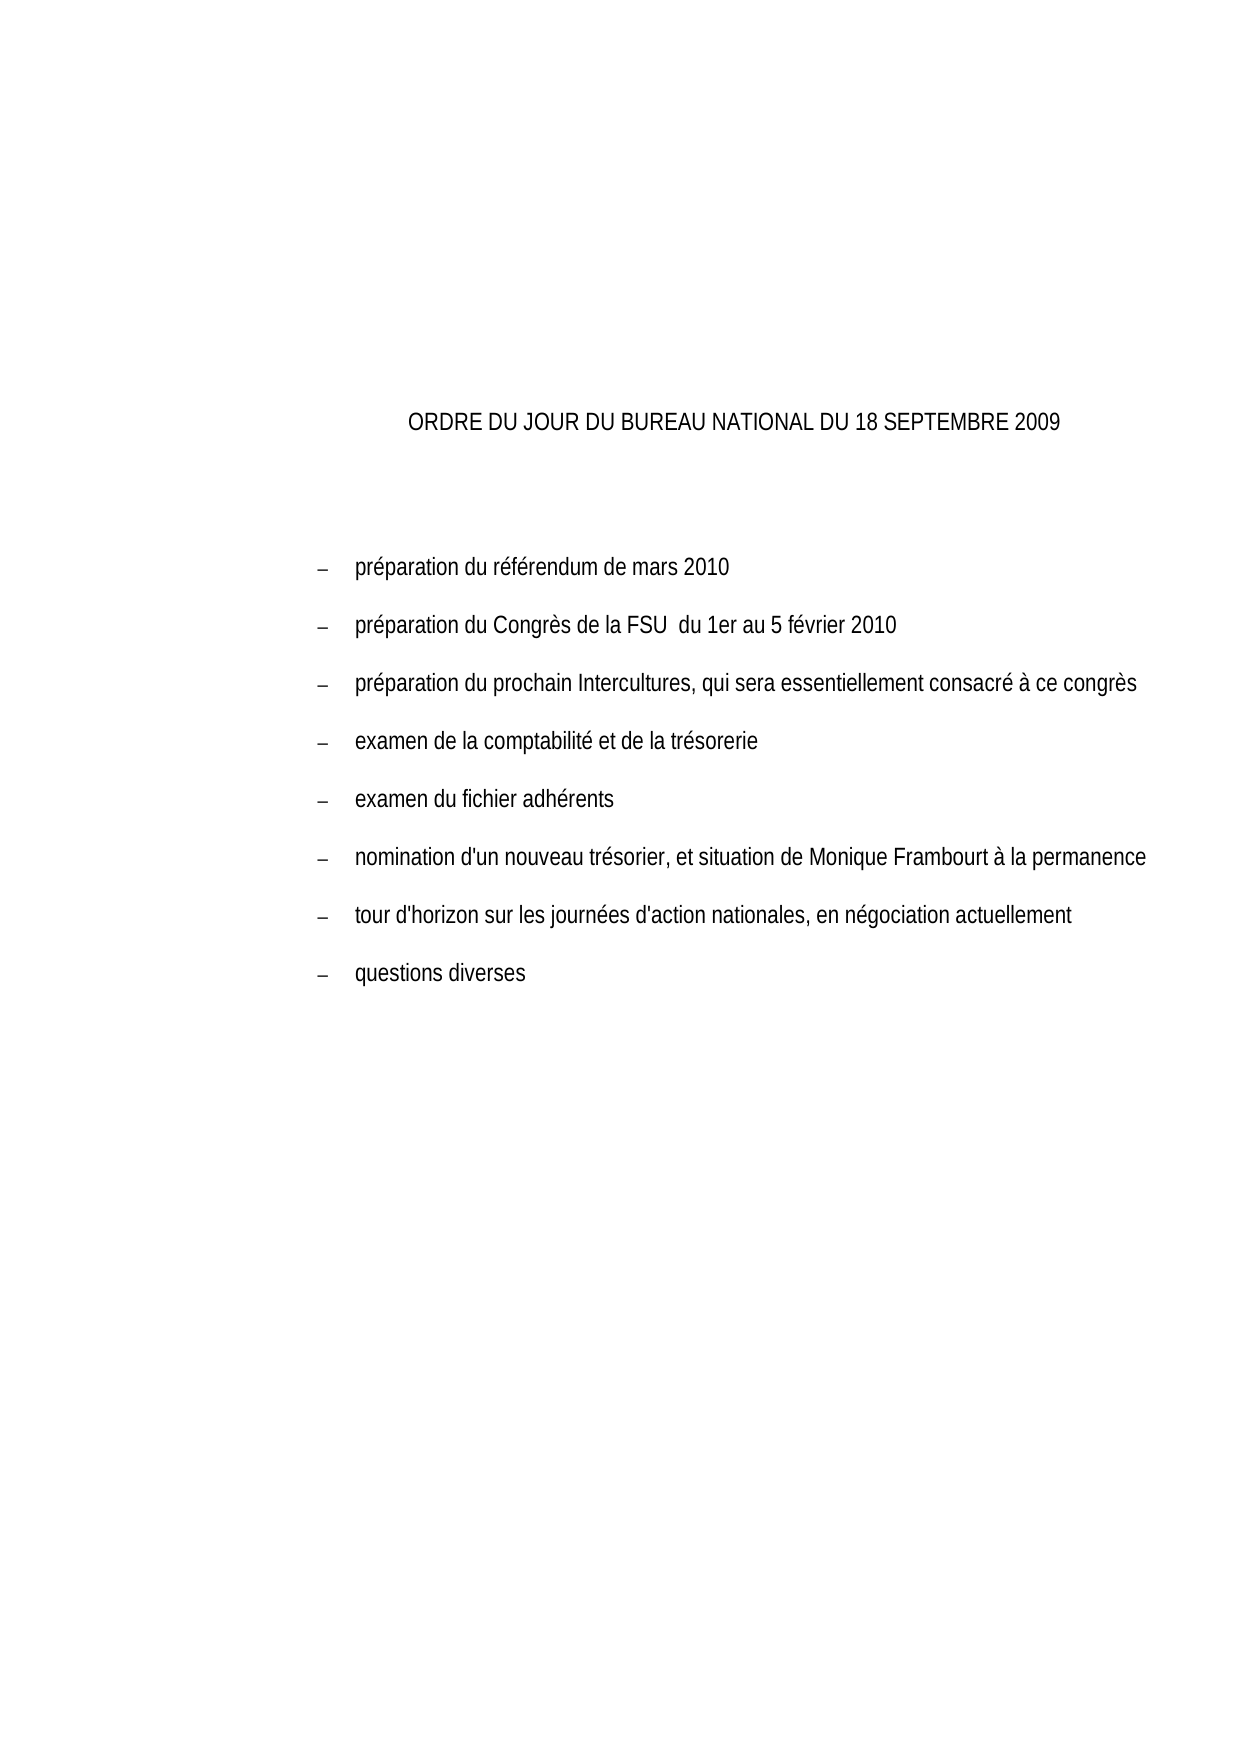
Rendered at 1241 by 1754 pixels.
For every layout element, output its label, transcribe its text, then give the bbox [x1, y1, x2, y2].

list tour d'horizon sur les journées d'action nationales, en négociation actuellement [317, 899, 1151, 928]
list préparation du prochain Intercultures, qui sera essentiellement consacré à ce congrès [317, 668, 1151, 697]
list nomination d'un nouveau trésorier, et situation de Monique Frambourt à la permanence [317, 842, 1151, 871]
list préparation du référendum de mars 2010 [317, 552, 1151, 581]
list examen du fichier adhérents [317, 784, 1151, 813]
list préparation du Congrès de la FSU du 1er au 5 février 2010 [317, 610, 1151, 639]
text ORDRE DU JOUR DU BUREAU NATIONAL DU 18 SEPTEMBRE 2009 [317, 407, 1151, 436]
list questions diverses [317, 957, 1151, 986]
list examen de la comptabilité et de la trésorerie [317, 726, 1151, 755]
